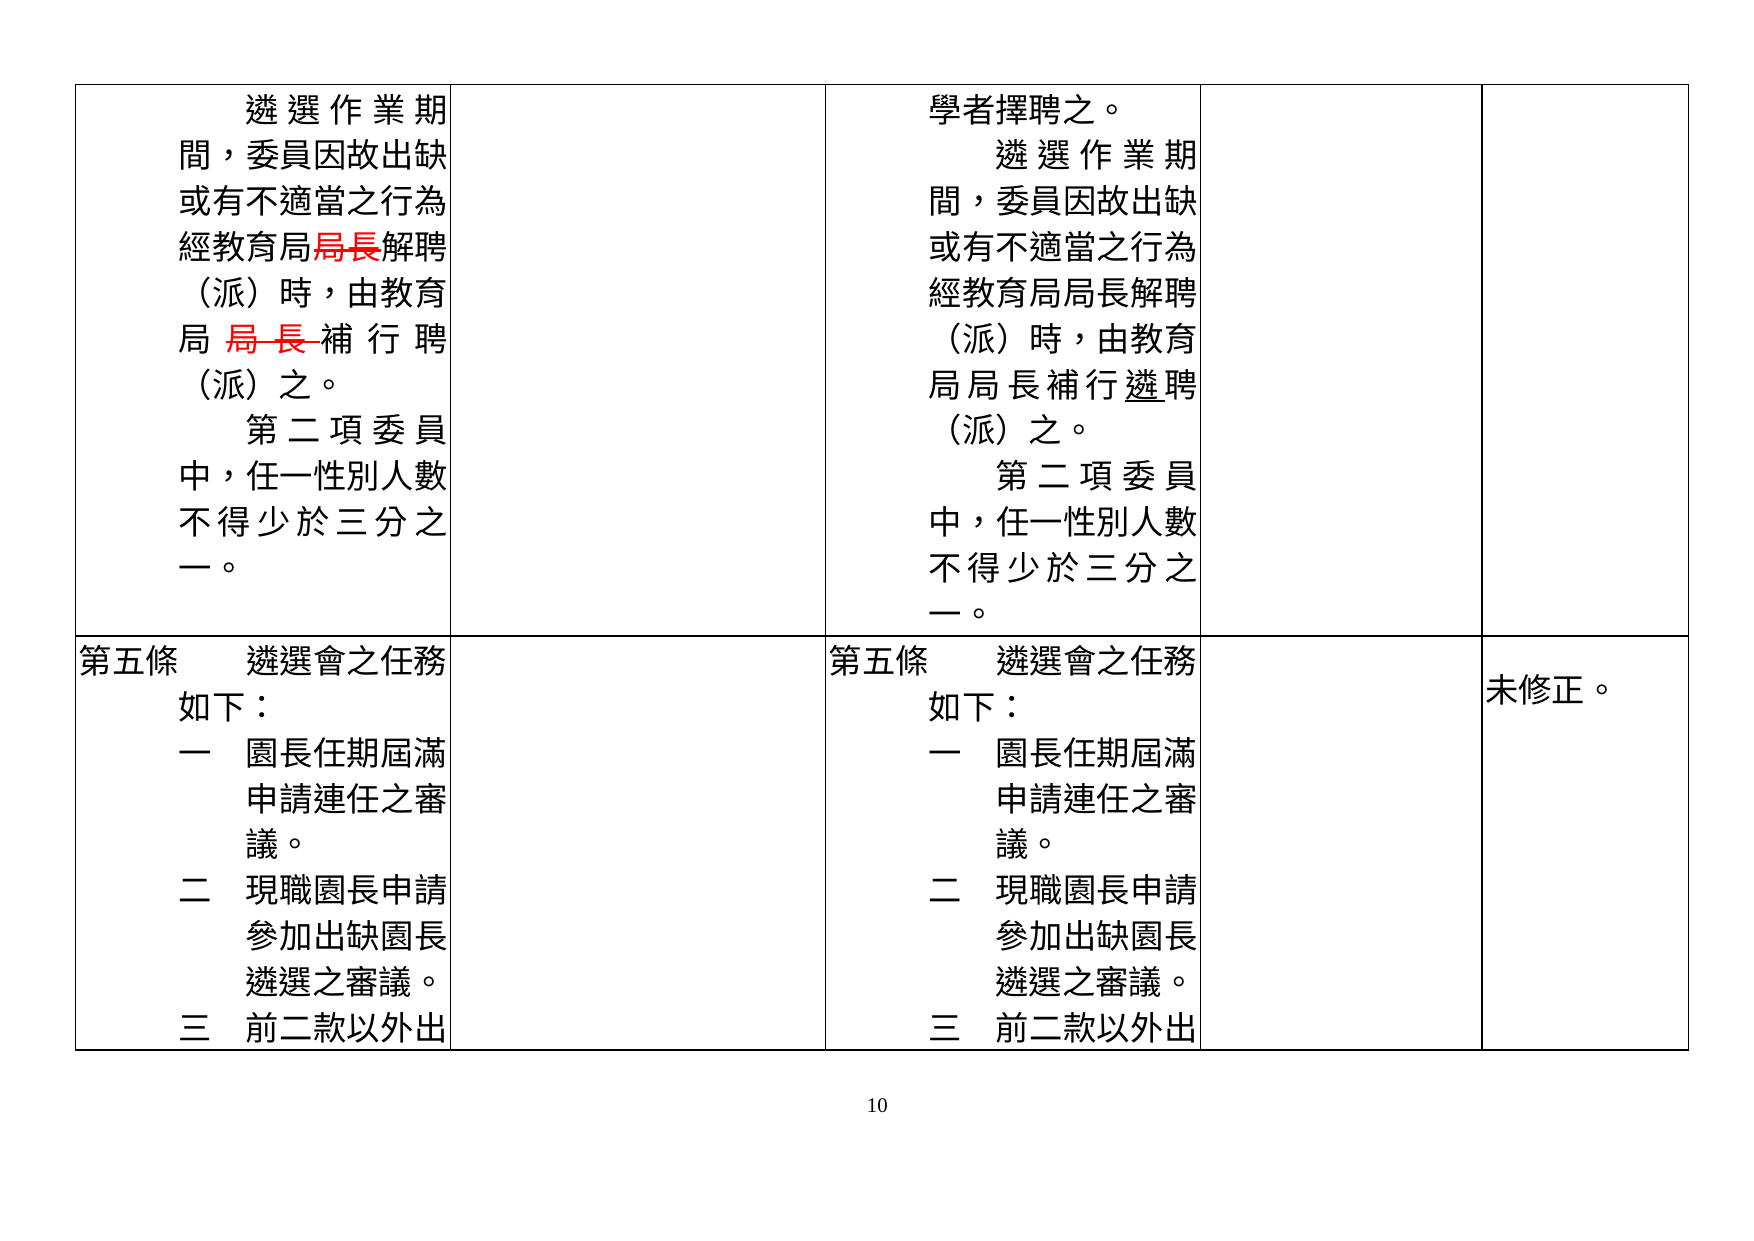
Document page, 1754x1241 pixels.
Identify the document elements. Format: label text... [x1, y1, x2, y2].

table_cell 遴選作業期間，委員因故出缺或有不適當之行為經教育局局長解聘（派）時，由教育局局長補行聘（派）之。 第二項委員中，任一性別人數不得少於三分之一。 [76, 85, 450, 635]
table_cell [451, 85, 825, 635]
table_cell 第五條 遴選會之任務如下： 一 園長任期屆滿申請連任之審議。 二 現職園長申請參加出缺園長遴選之審議。 三 前二款以外出 [826, 637, 1200, 1049]
table_cell 第五條 遴選會之任務如下： 一 園長任期屆滿申請連任之審議。 二 現職園長申請參加出缺園長遴選之審議。 三 前二款以外出 [76, 637, 450, 1049]
table_cell [1483, 85, 1688, 635]
table_cell 未修正。 [1483, 637, 1688, 1049]
table_cell 學者擇聘之。 遴選作業期間，委員因故出缺或有不適當之行為經教育局局長解聘（派）時，由教育局局長補行遴聘（派）之。 第二項委員中，任一性別人數不得少於三分之一。 [826, 85, 1200, 635]
table_cell [1201, 637, 1481, 1049]
table_cell [451, 637, 825, 1049]
table_cell [1201, 85, 1481, 635]
